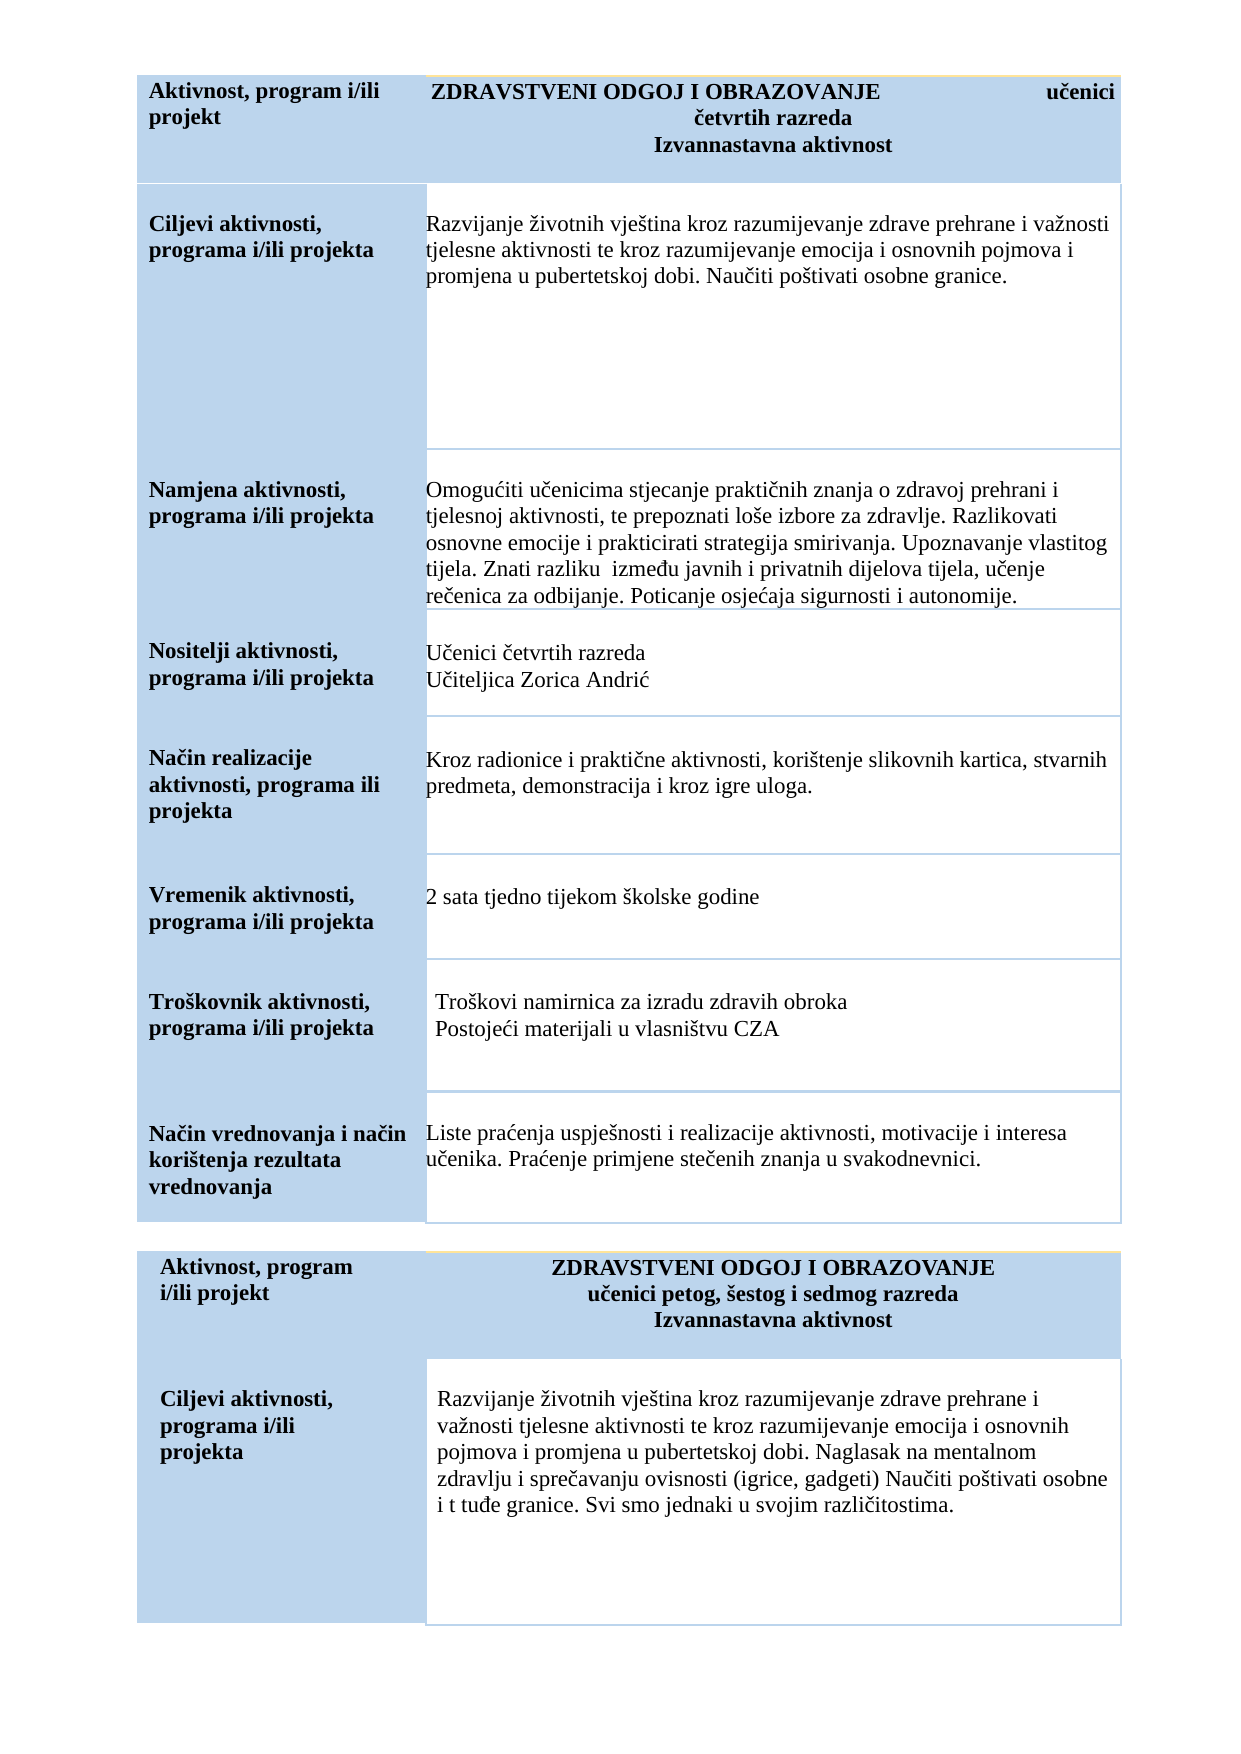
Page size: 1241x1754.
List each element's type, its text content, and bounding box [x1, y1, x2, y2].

table_cell Troškovi namirnica za izradu zdravih obroka Postojeći materijali u vlasništvu CZA [427, 960, 1120, 1090]
table_cell Razvijanje životnih vještina kroz razumijevanje zdrave prehrane i važnosti tjelesne aktivnosti te kroz razumijevanje emocija i osnovnih pojmova i promjena u pubertetskoj dobi. Naučiti poštivati osobne granice. [427, 184, 1120, 448]
table_cell Ciljevi aktivnosti, programa i/ili projekta [137, 184, 425, 448]
table_cell Način vrednovanja i način korištenja rezultata vrednovanja [137, 1090, 425, 1222]
table_header ZDRAVSTVENI ODGOJ I OBRAZOVANJE učenici četvrtih razreda Izvannastavna aktivnost [426, 77, 1121, 183]
table_cell Nositelji aktivnosti, programa i/ili projekta [137, 608, 425, 715]
table_cell Liste praćenja uspješnosti i realizacije aktivnosti, motivacije i interesa učenika. Praćenje primjene stečenih znanja u svakodnevnici. [427, 1093, 1120, 1222]
table_cell Troškovnik aktivnosti, programa i/ili projekta [137, 958, 425, 1090]
table_cell Kroz radionice i praktične aktivnosti, korištenje slikovnih kartica, stvarnih predmeta, demonstracija i kroz igre uloga. [427, 717, 1120, 853]
table_cell Razvijanje životnih vještina kroz razumijevanje zdrave prehrane i važnosti tjelesne aktivnosti te kroz razumijevanje emocija i osnovnih pojmova i promjena u pubertetskoj dobi. Naglasak na mentalnom zdravlju i sprečavanju ovisnosti (igrice, gadgeti) Naučiti poštivati osobne i t tuđe granice. Svi smo jednaki u svojim različitostima. [427, 1359, 1120, 1623]
table_cell Način realizacije aktivnosti, programa ili projekta [137, 715, 425, 853]
table_header Aktivnost, program i/ili projekt [137, 1251, 426, 1359]
table_header ZDRAVSTVENI ODGOJ I OBRAZOVANJE učenici petog, šestog i sedmog razreda Izvannastavna aktivnost [426, 1253, 1121, 1359]
table_cell 2 sata tjedno tijekom školske godine [427, 855, 1120, 958]
table_cell Vremenik aktivnosti, programa i/ili projekta [137, 853, 425, 958]
table_cell Učenici četvrtih razreda Učiteljica Zorica Andrić [427, 610, 1120, 715]
table_cell Namjena aktivnosti, programa i/ili projekta [137, 448, 425, 608]
table_cell Omogućiti učenicima stjecanje praktičnih znanja o zdravoj prehrani i tjelesnoj aktivnosti, te prepoznati loše izbore za zdravlje. Razlikovati osnovne emocije i prakticirati strategija smirivanja. Upoznavanje vlastitog tijela. Znati razliku između javnih i privatnih dijelova tijela, učenje rečenica za odbijanje. Poticanje osjećaja sigurnosti i autonomije. [427, 450, 1120, 608]
table_cell Ciljevi aktivnosti, programa i/ili projekta [137, 1359, 425, 1623]
table_header Aktivnost, program i/ili projekt [137, 75, 426, 183]
